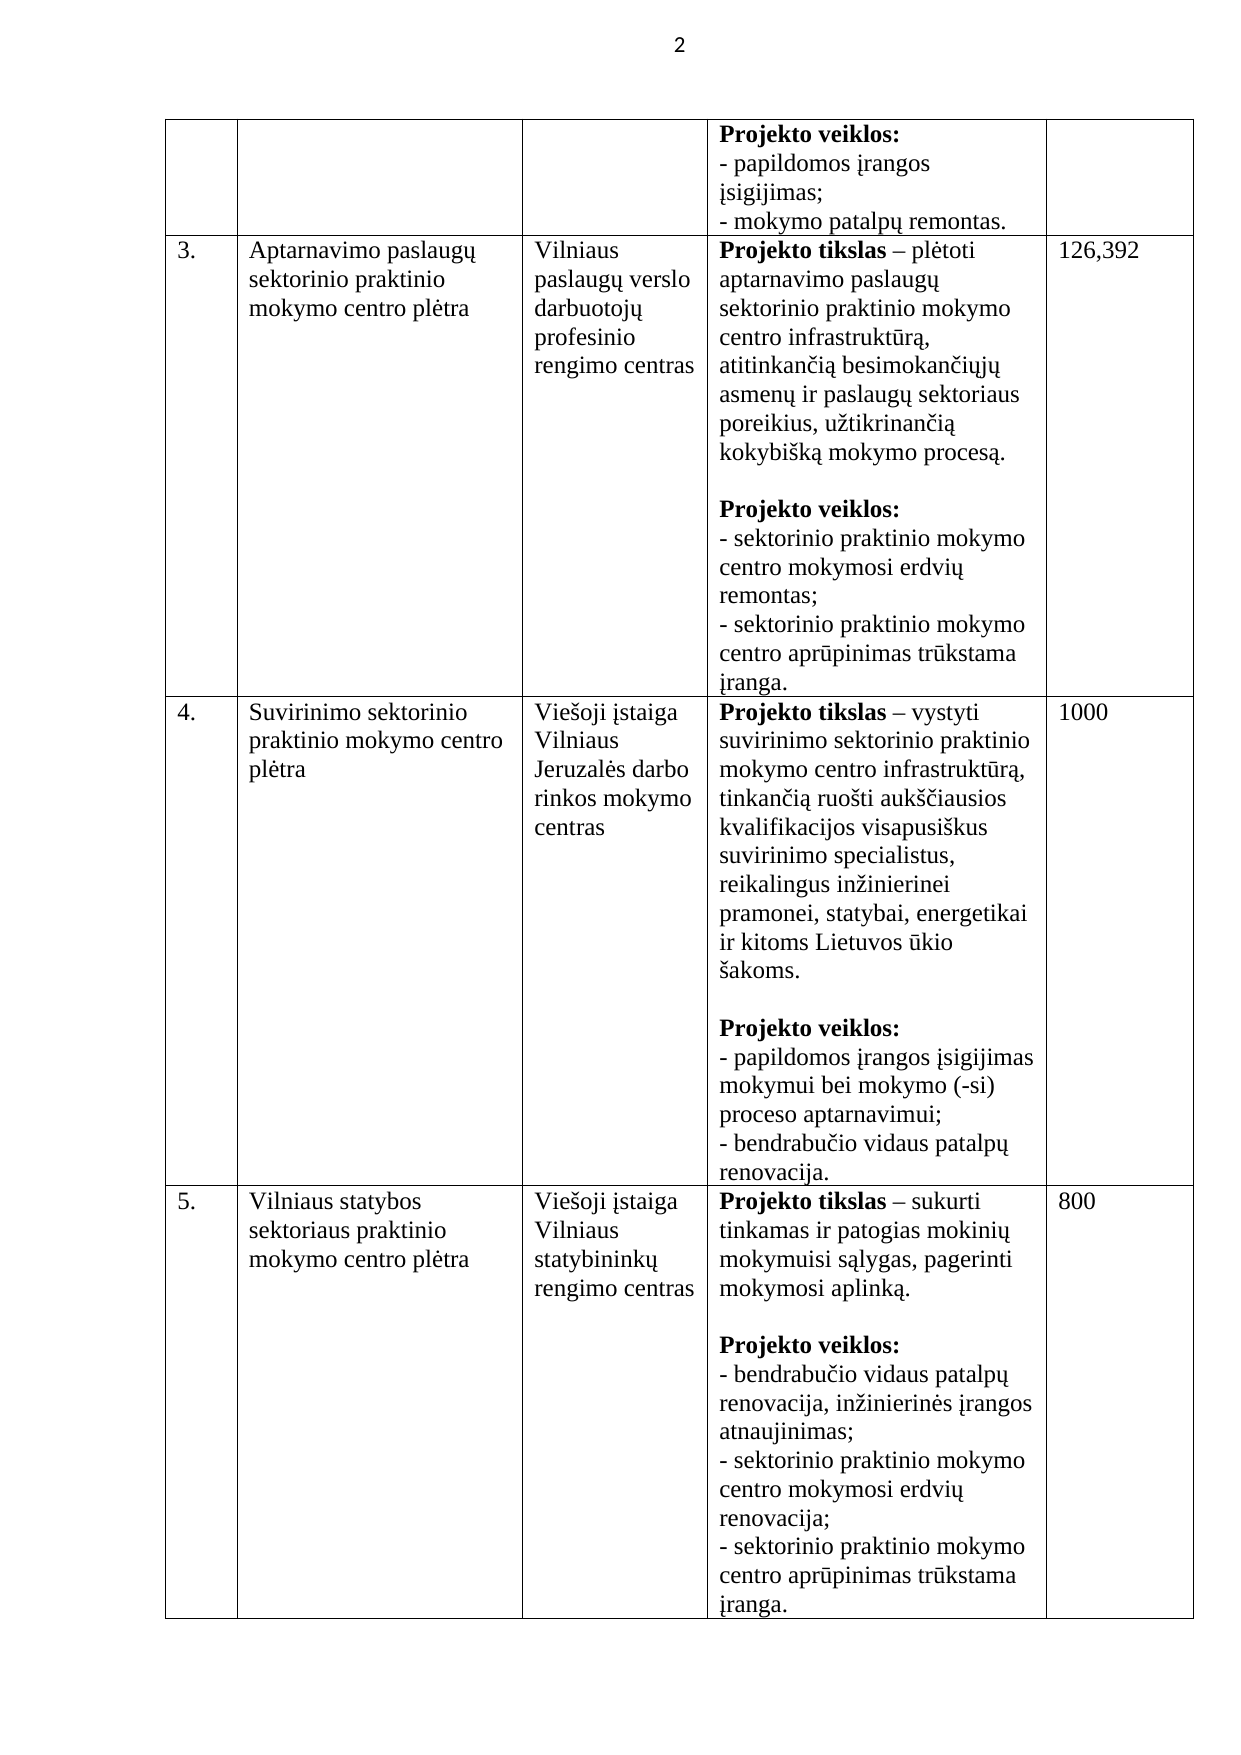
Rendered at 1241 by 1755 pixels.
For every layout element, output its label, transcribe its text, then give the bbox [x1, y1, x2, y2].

table_cell [1047, 120, 1193, 234]
table_cell Viešoji įstaiga Vilniaus statybininkų rengimo centras [523, 1186, 707, 1618]
table_cell Vilniaus paslaugų verslo darbuotojų profesinio rengimo centras [523, 236, 707, 696]
table_cell [523, 120, 707, 234]
table_cell Viešoji įstaiga Vilniaus Jeruzalės darbo rinkos mokymo centras [523, 697, 707, 1185]
table_cell Projekto veiklos: - papildomos įrangos įsigijimas; - mokymo patalpų remontas. [708, 120, 1046, 234]
table_cell [166, 120, 237, 234]
table_cell Aptarnavimo paslaugų sektorinio praktinio mokymo centro plėtra [238, 236, 522, 696]
table_cell [238, 120, 522, 234]
table_cell Projekto tikslas – vystyti suvirinimo sektorinio praktinio mokymo centro infrastruktūrą, tinkančią ruošti aukščiausios kvalifikacijos visapusiškus suvirinimo specialistus, reikalingus inžinierinei pramonei, statybai, energetikai ir kitoms Lietuvos ūkio šakoms. Projekto veiklos: - papildomos įrangos įsigijimas mokymui bei mokymo (-si) proceso aptarnavimui; - bendrabučio vidaus patalpų renovacija. [708, 697, 1046, 1185]
table_cell 800 [1047, 1186, 1193, 1618]
table_cell Vilniaus statybos sektoriaus praktinio mokymo centro plėtra [238, 1186, 522, 1618]
table_cell 3. [166, 236, 237, 696]
table_cell 4. [166, 697, 237, 1185]
table_cell Suvirinimo sektorinio praktinio mokymo centro plėtra [238, 697, 522, 1185]
table_cell Projekto tikslas – sukurti tinkamas ir patogias mokinių mokymuisi sąlygas, pagerinti mokymosi aplinką. Projekto veiklos: - bendrabučio vidaus patalpų renovacija, inžinierinės įrangos atnaujinimas; - sektorinio praktinio mokymo centro mokymosi erdvių renovacija; - sektorinio praktinio mokymo centro aprūpinimas trūkstama įranga. [708, 1186, 1046, 1618]
table_cell 5. [166, 1186, 237, 1618]
table_cell 1000 [1047, 697, 1193, 1185]
table_cell 126,392 [1047, 236, 1193, 696]
table_cell Projekto tikslas – plėtoti aptarnavimo paslaugų sektorinio praktinio mokymo centro infrastruktūrą, atitinkančią besimokančiųjų asmenų ir paslaugų sektoriaus poreikius, užtikrinančią kokybišką mokymo procesą. Projekto veiklos: - sektorinio praktinio mokymo centro mokymosi erdvių remontas; - sektorinio praktinio mokymo centro aprūpinimas trūkstama įranga. [708, 236, 1046, 696]
